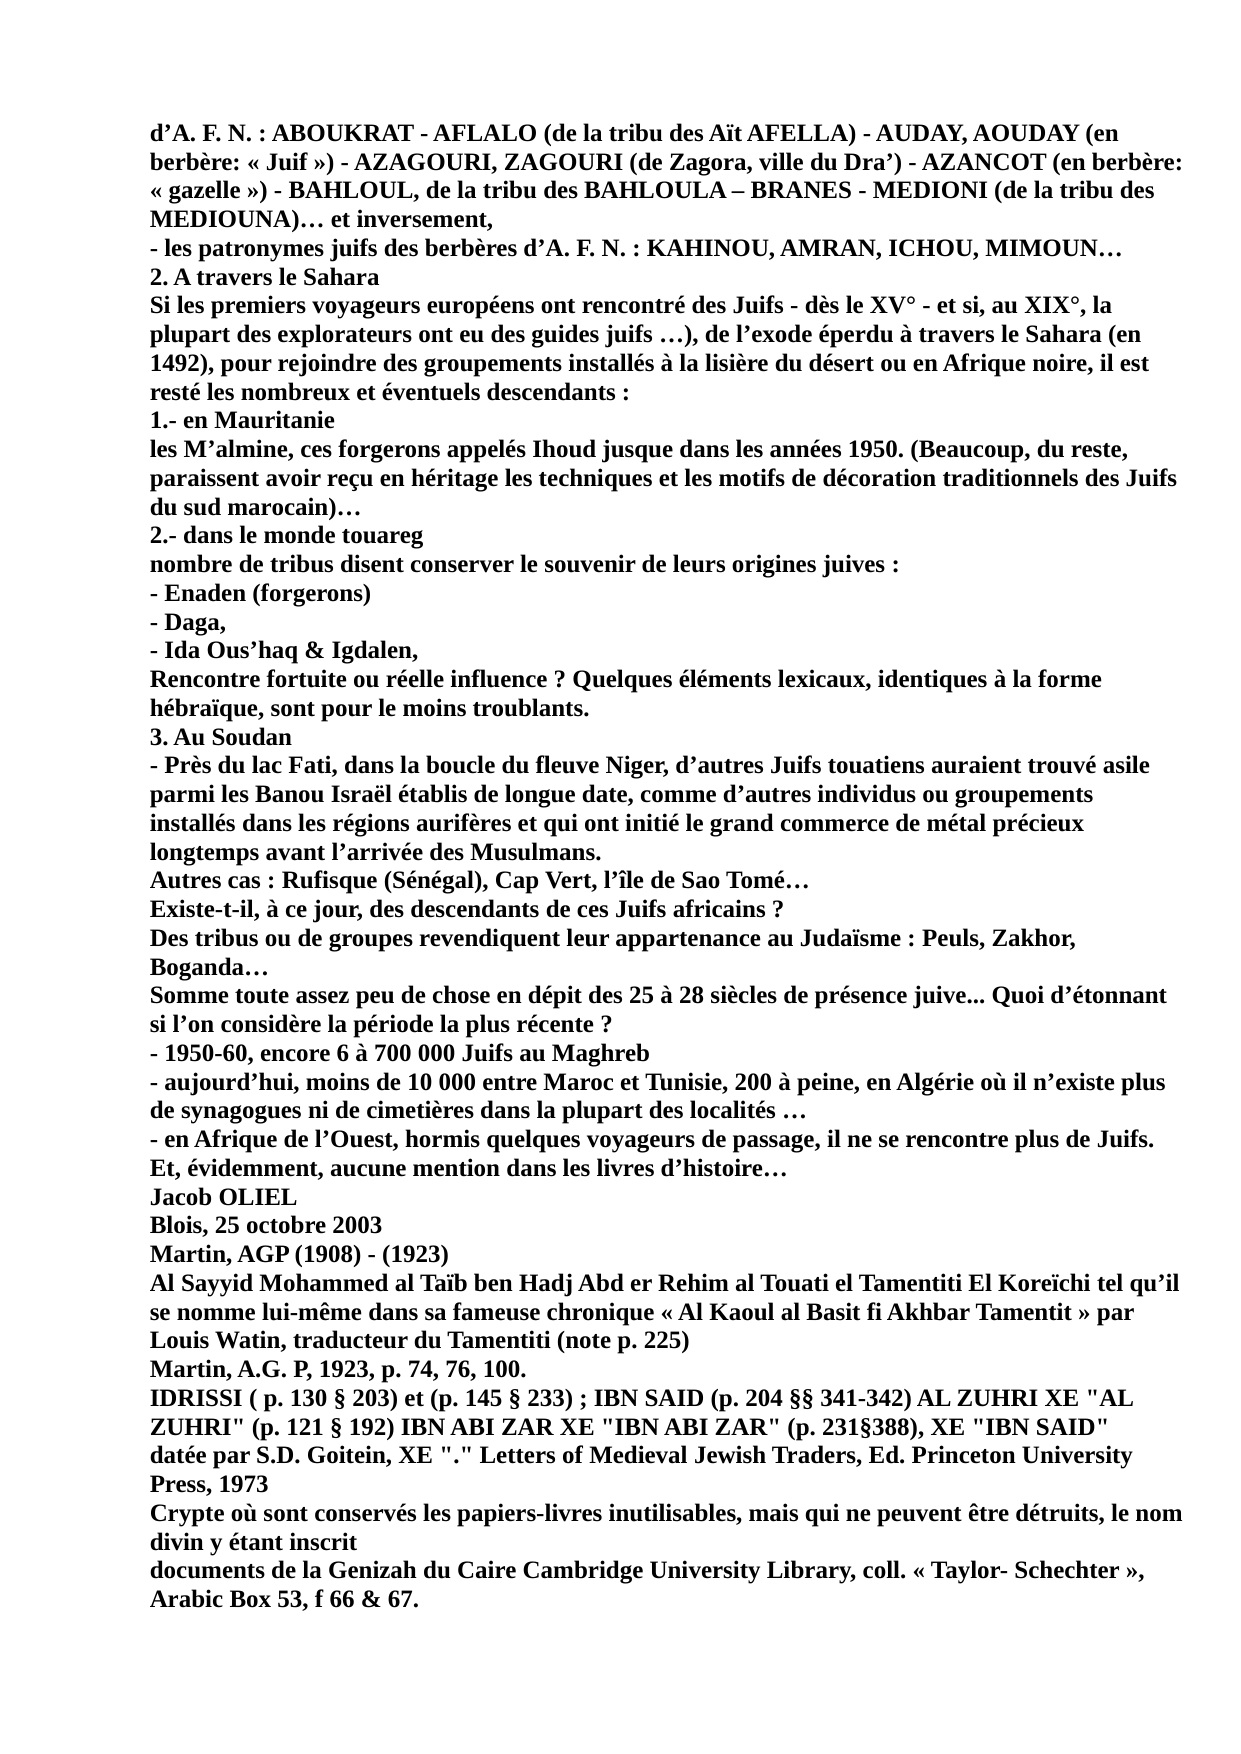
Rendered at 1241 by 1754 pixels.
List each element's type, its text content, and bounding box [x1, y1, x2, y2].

subtitle d’A. F. N. : ABOUKRAT - AFLALO (de la tribu des Aït AFELLA) - AUDAY, AOUDAY (en berbère: « Juif ») - AZAGOURI, ZAGOURI (de Zagora, ville du Dra’) - AZANCOT (en berbère: « gazelle ») - BAHLOUL, de la tribu des BAHLOULA – BRANES - MEDIONI (de la tribu des MEDIOUNA)… et inversement, - les patronymes juifs des berbères d’A. F. N. : KAHINOU, AMRAN, ICHOU, MIMOUN… 2. A travers le Sahara Si les premiers voyageurs européens ont rencontré des Juifs - dès le XV° - et si, au XIX°, la plupart des explorateurs ont eu des guides juifs …), de l’exode éperdu à travers le Sahara (en 1492), pour rejoindre des groupements installés à la lisière du désert ou en Afrique noire, il est resté les nombreux et éventuels descendants : 1.- en Mauritanie les M’almine, ces forgerons appelés Ihoud jusque dans les années 1950. (Beaucoup, du reste, paraissent avoir reçu en héritage les techniques et les motifs de décoration traditionnels des Juifs du sud marocain)… 2.- dans le monde touareg nombre de tribus disent conserver le souvenir de leurs origines juives : - Enaden (forgerons) - Daga, - Ida Ous’haq & Igdalen, Rencontre fortuite ou réelle influence ? Quelques éléments lexicaux, identiques à la forme hébraïque, sont pour le moins troublants. 3. Au Soudan - Près du lac Fati, dans la boucle du fleuve Niger, d’autres Juifs touatiens auraient trouvé asile parmi les Banou Israël établis de longue date, comme d’autres individus ou groupements installés dans les régions aurifères et qui ont initié le grand commerce de métal précieux longtemps avant l’arrivée des Musulmans. Autres cas : Rufisque (Sénégal), Cap Vert, l’île de Sao Tomé… Existe-t-il, à ce jour, des descendants de ces Juifs africains ? Des tribus ou de groupes revendiquent leur appartenance au Judaïsme : Peuls, Zakhor, Boganda… Somme toute assez peu de chose en dépit des 25 à 28 siècles de présence juive... Quoi d’étonnant si l’on considère la période la plus récente ? - 1950-60, encore 6 à 700 000 Juifs au Maghreb - aujourd’hui, moins de 10 000 entre Maroc et Tunisie, 200 à peine, en Algérie où il n’existe plus de synagogues ni de cimetières dans la plupart des localités … - en Afrique de l’Ouest, hormis quelques voyageurs de passage, il ne se rencontre plus de Juifs. Et, évidemment, aucune mention dans les livres d’histoire… Jacob OLIEL Blois, 25 octobre 2003 Martin, AGP (1908) - (1923) Al Sayyid Mohammed al Taïb ben Hadj Abd er Rehim al Touati el Tamentiti El Koreïchi tel qu’il se nomme lui-même dans sa fameuse chronique « Al Kaoul al Basit fi Akhbar Tamentit » par Louis Watin, traducteur du Tamentiti (note p. 225) Martin, A.G. P, 1923, p. 74, 76, 100. IDRISSI ( p. 130 § 203) et (p. 145 § 233) ; IBN SAID (p. 204 §§ 341-342) AL ZUHRI XE "AL ZUHRI" (p. 121 § 192) IBN ABI ZAR XE "IBN ABI ZAR" (p. 231§388), XE "IBN SAID" datée par S.D. Goitein, XE "." Letters of Medieval Jewish Traders, Ed. Princeton University Press, 1973 Crypte où sont conservés les papiers-livres inutilisables, mais qui ne peuvent être détruits, le nom divin y étant inscrit documents de la Genizah du Caire Cambridge University Library, coll. « Taylor- Schechter », Arabic Box 53, f 66 & 67. [104, 118, 1185, 1613]
